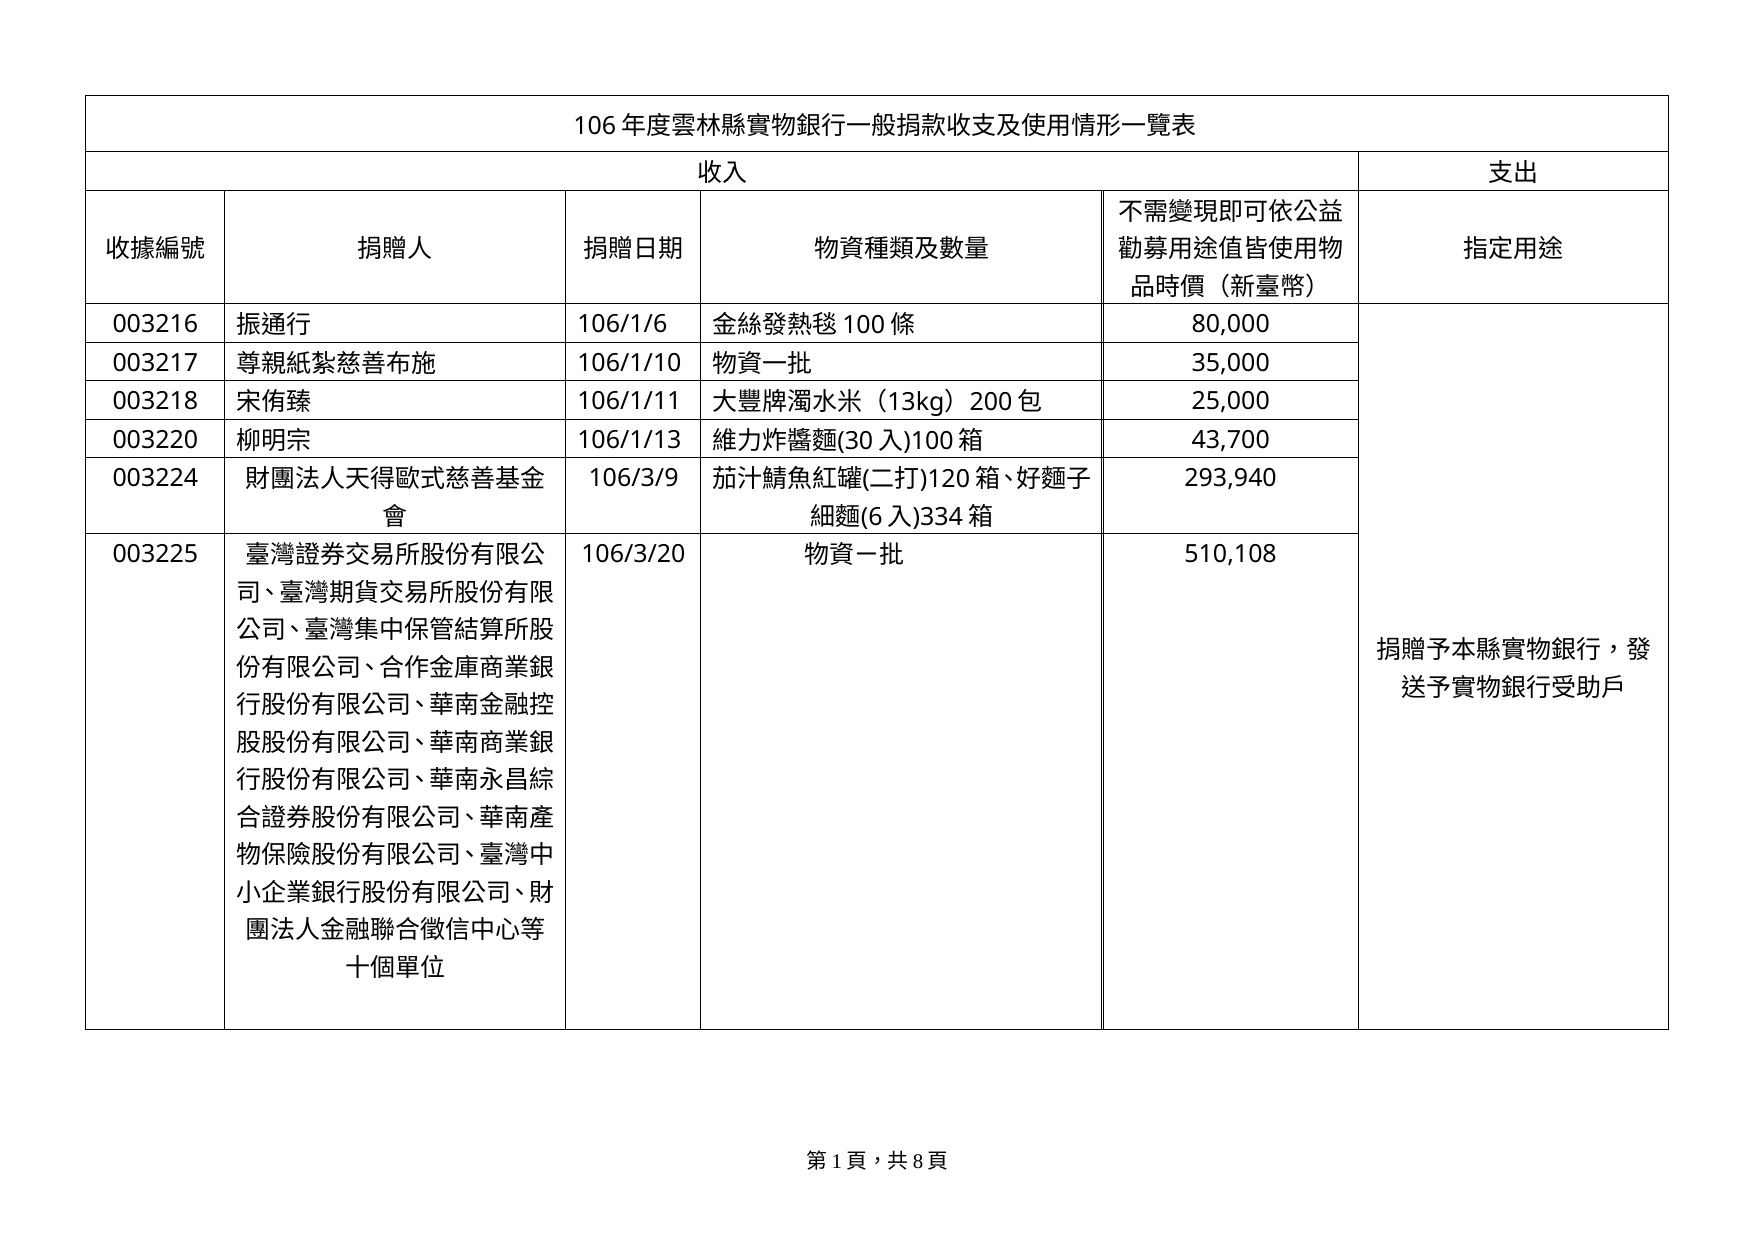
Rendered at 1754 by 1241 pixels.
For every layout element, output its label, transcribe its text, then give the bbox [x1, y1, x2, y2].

table_cell 收據編號 [86, 191, 224, 303]
table_cell 捐贈予本縣實物銀行，發送予實物銀行受助戶 [1359, 304, 1668, 1029]
table_cell 106/1/10 [566, 343, 700, 380]
table_cell 003217 [86, 343, 224, 380]
table_cell 大豐牌濁水米（13kg）200包 [701, 381, 1101, 419]
table_cell 物資一批 [701, 343, 1101, 380]
table_cell 106/1/11 [566, 381, 700, 419]
table_cell 財團法人天得歐式慈善基金會 [225, 458, 565, 533]
table_cell 003225 [86, 534, 224, 1029]
table_cell 茄汁鯖魚紅罐(二打)120箱、好麵子細麵(6入)334箱 [701, 458, 1101, 533]
table_cell 尊親紙紮慈善布施 [225, 343, 565, 380]
table_cell 捐贈日期 [566, 191, 700, 303]
table_cell 振通行 [225, 304, 565, 342]
table_cell 106/1/6 [566, 304, 700, 342]
table_cell 43,700 [1104, 420, 1358, 457]
table_cell 25,000 [1104, 381, 1358, 419]
table_cell 80,000 [1104, 304, 1358, 342]
table_cell 106/3/9 [566, 458, 700, 533]
table_cell 003224 [86, 458, 224, 533]
table_cell 物資種類及數量 [701, 191, 1101, 303]
table_cell 宋侑臻 [225, 381, 565, 419]
table_cell 293,940 [1104, 458, 1358, 533]
table_cell 106/1/13 [566, 420, 700, 457]
table_cell 臺灣證券交易所股份有限公司、臺灣期貨交易所股份有限公司、臺灣集中保管結算所股份有限公司、合作金庫商業銀行股份有限公司、華南金融控股股份有限公司、華南商業銀行股份有限公司、華南永昌綜合證券股份有限公司、華南產物保險股份有限公司、臺灣中小企業銀行股份有限公司、財團法人金融聯合徵信中心等十個單位 [225, 534, 565, 1029]
table_cell 510,108 [1104, 534, 1358, 1029]
table_header 106年度雲林縣實物銀行一般捐款收支及使用情形一覽表 [86, 96, 1668, 151]
table_cell 106/3/20 [566, 534, 700, 1029]
table_cell 收入 [86, 152, 1358, 189]
table_cell 支出 [1359, 152, 1668, 189]
table_cell 指定用途 [1359, 191, 1668, 303]
table_cell 捐贈人 [225, 191, 565, 303]
table_cell 不需變現即可依公益勸募用途值皆使用物品時價（新臺幣） [1104, 191, 1358, 303]
table_cell 維力炸醬麵(30入)100箱 [701, 420, 1101, 457]
table_cell 柳明宗 [225, 420, 565, 457]
table_cell 003218 [86, 381, 224, 419]
table_cell 金絲發熱毯100條 [701, 304, 1101, 342]
table_cell 物資ㄧ批 [701, 534, 1101, 1029]
table_cell 003220 [86, 420, 224, 457]
table_cell 35,000 [1104, 343, 1358, 380]
table_cell 003216 [86, 304, 224, 342]
